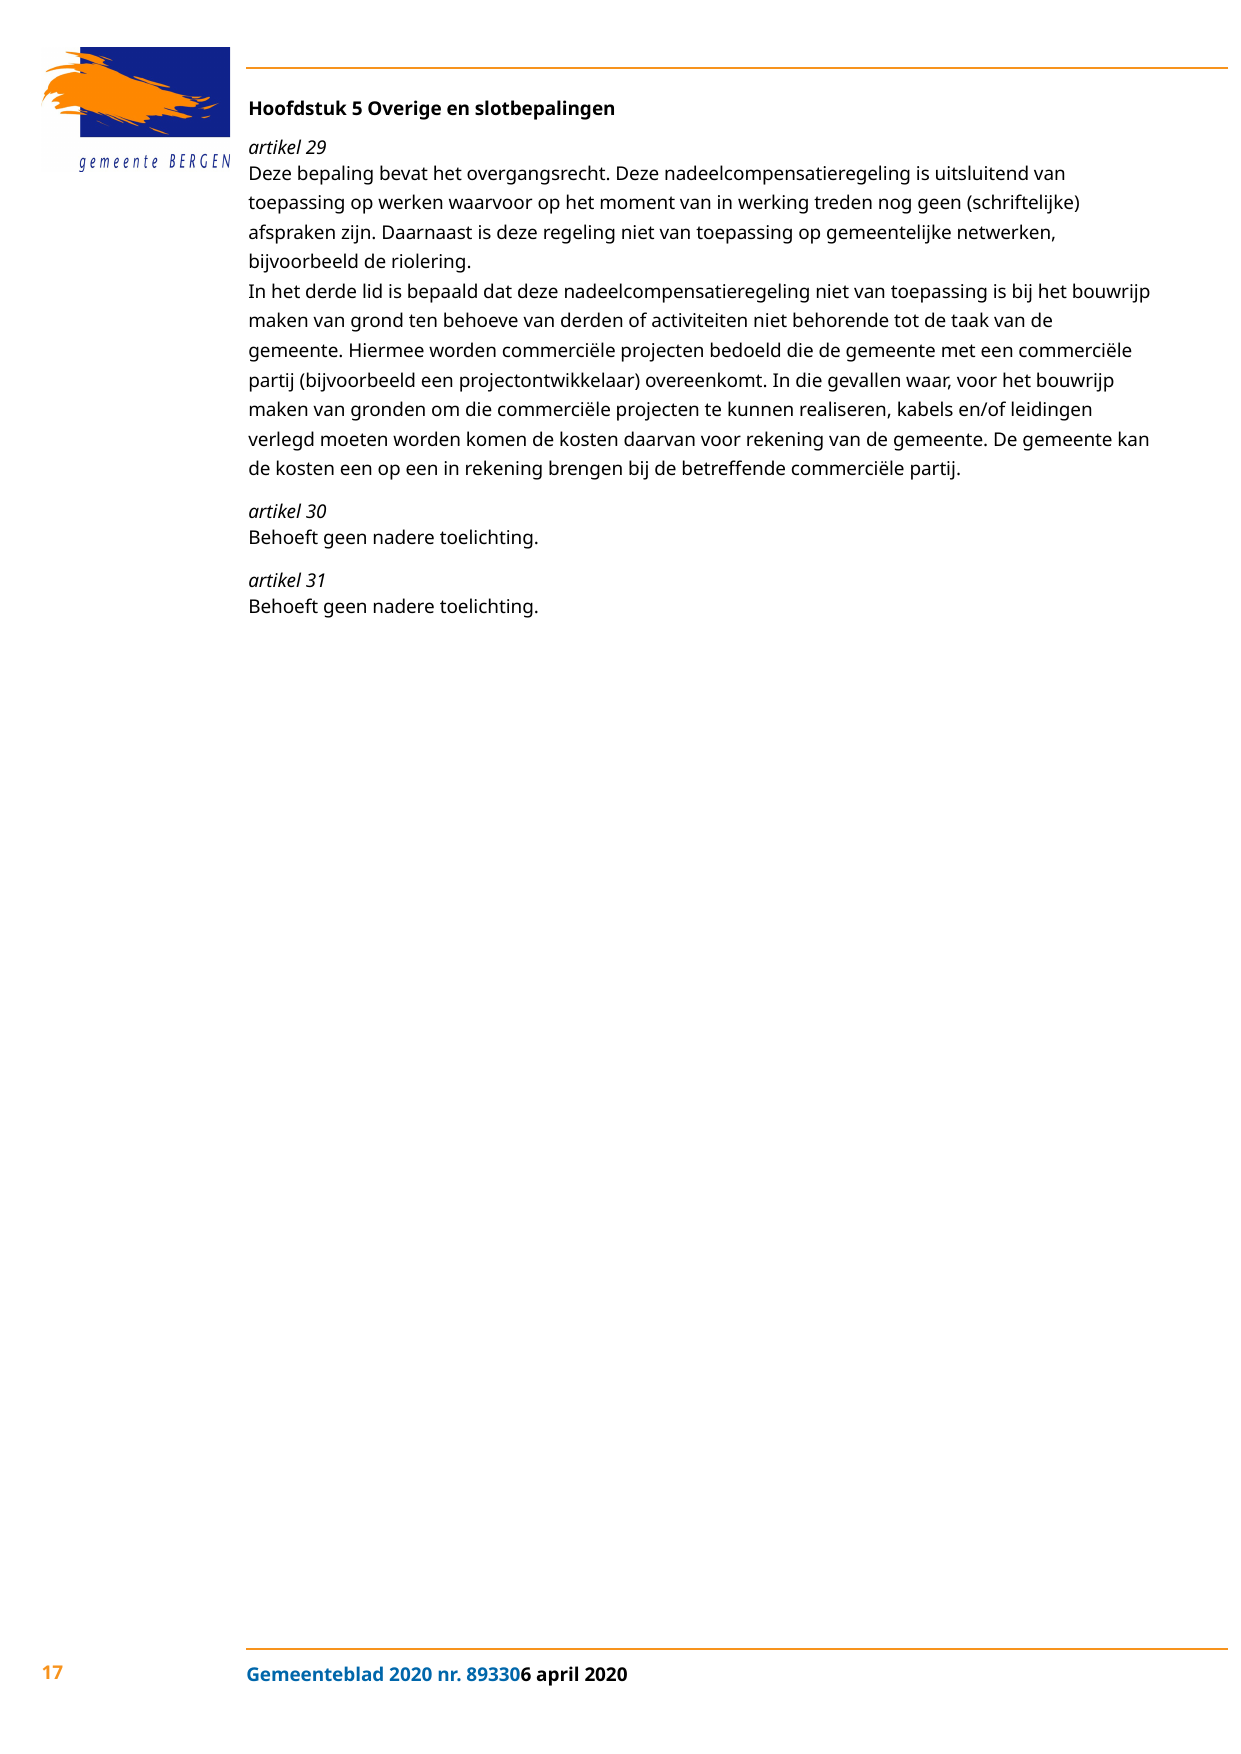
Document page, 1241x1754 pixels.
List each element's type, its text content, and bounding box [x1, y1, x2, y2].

text artikel 31 [248, 568, 1152, 593]
text artikel 30 [248, 499, 1152, 524]
text Behoeft geen nadere toelichting. [248, 593, 1152, 619]
text Hoofdstuk 5 Overige en slotbepalingen [248, 95, 1152, 121]
text artikel 29 [248, 134, 1152, 160]
picture [41, 47, 231, 172]
text Behoeft geen nadere toelichting. [248, 524, 1152, 550]
text In het derde lid is bepaald dat deze nadeelcompensatieregeling niet van toepassing is bij het bouwrijp maken van grond ten behoeve van derden of activiteiten niet behorende tot de taak van de gemeente. Hiermee worden commerciële projecten bedoeld die de gemeente met een commerciële partij (bijvoorbeeld een projectontwikkelaar) overeenkomt. In die gevallen waar, voor het bouwrijp maken van gronden om die commerciële projecten te kunnen realiseren, kabels en/of leidingen verlegd moeten worden komen de kosten daarvan voor rekening van de gemeente. De gemeente kan de kosten een op een in rekening brengen bij de betreffende commerciële partij. [248, 278, 1152, 481]
text Deze bepaling bevat het overgangsrecht. Deze nadeelcompensatieregeling is uitsluitend van toepassing op werken waarvoor op het moment van in werking treden nog geen (schriftelijke) afspraken zijn. Daarnaast is deze regeling niet van toepassing op gemeentelijke netwerken, bijvoorbeeld de riolering. [248, 160, 1152, 274]
